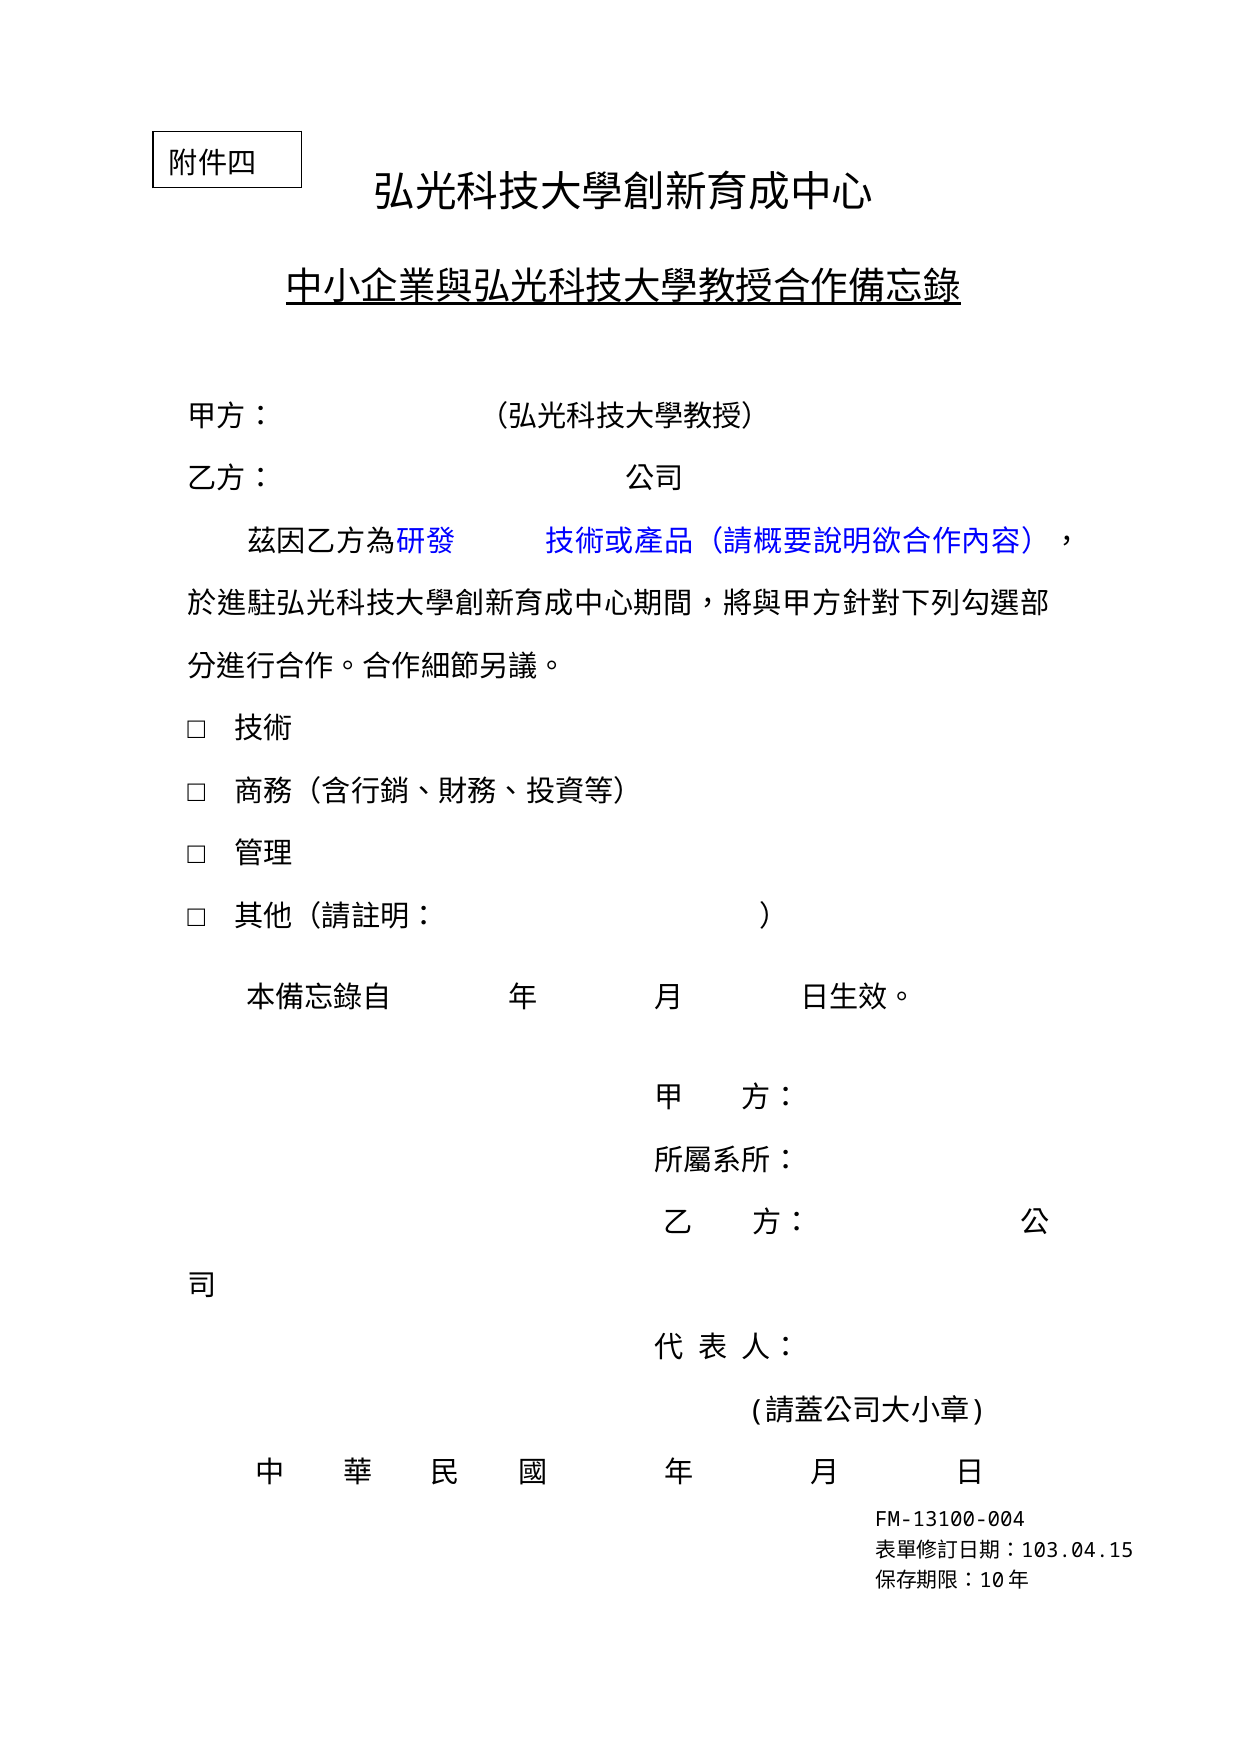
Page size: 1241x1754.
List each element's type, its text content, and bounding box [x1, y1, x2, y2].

text 保存期限：10年 [864, 1563, 1223, 1593]
text 表單修訂日期：103.04.15 [864, 1533, 1223, 1563]
text 甲方： （弘光科技大學教授） [187, 372, 1053, 435]
text 乙 方： 公司 [187, 1178, 1053, 1303]
text □ 商務（含行銷、財務、投資等） [187, 747, 1053, 810]
text 所屬系所： [187, 1116, 1053, 1178]
text 代 表 人： [187, 1303, 1053, 1366]
text □ 技術 [187, 685, 1053, 747]
text □ 其他（請註明： ） [187, 872, 1053, 935]
text 弘光科技大學創新育成中心 [187, 158, 1059, 218]
text 茲因乙方為研發 技術或產品（請概要說明欲合作內容），於進駐弘光科技大學創新育成中心期間，將與甲方針對下列勾選部分進行合作。合作細節另議。 [187, 497, 1053, 685]
text 附件四 [169, 140, 286, 179]
text FM-13100-004 [864, 1504, 1223, 1533]
text (請蓋公司大小章) [187, 1366, 1053, 1428]
text □ 管理 [187, 810, 1053, 872]
text 乙方： 公司 [187, 435, 1053, 497]
text 中 華 民 國 年 月 日 [187, 1428, 1053, 1491]
text 本備忘錄自 年 月 日生效。 [187, 953, 1053, 1016]
text 甲 方： [187, 1053, 1053, 1116]
text [850, 1497, 1239, 1677]
text 中小企業與弘光科技大學教授合作備忘錄 [187, 247, 1059, 310]
